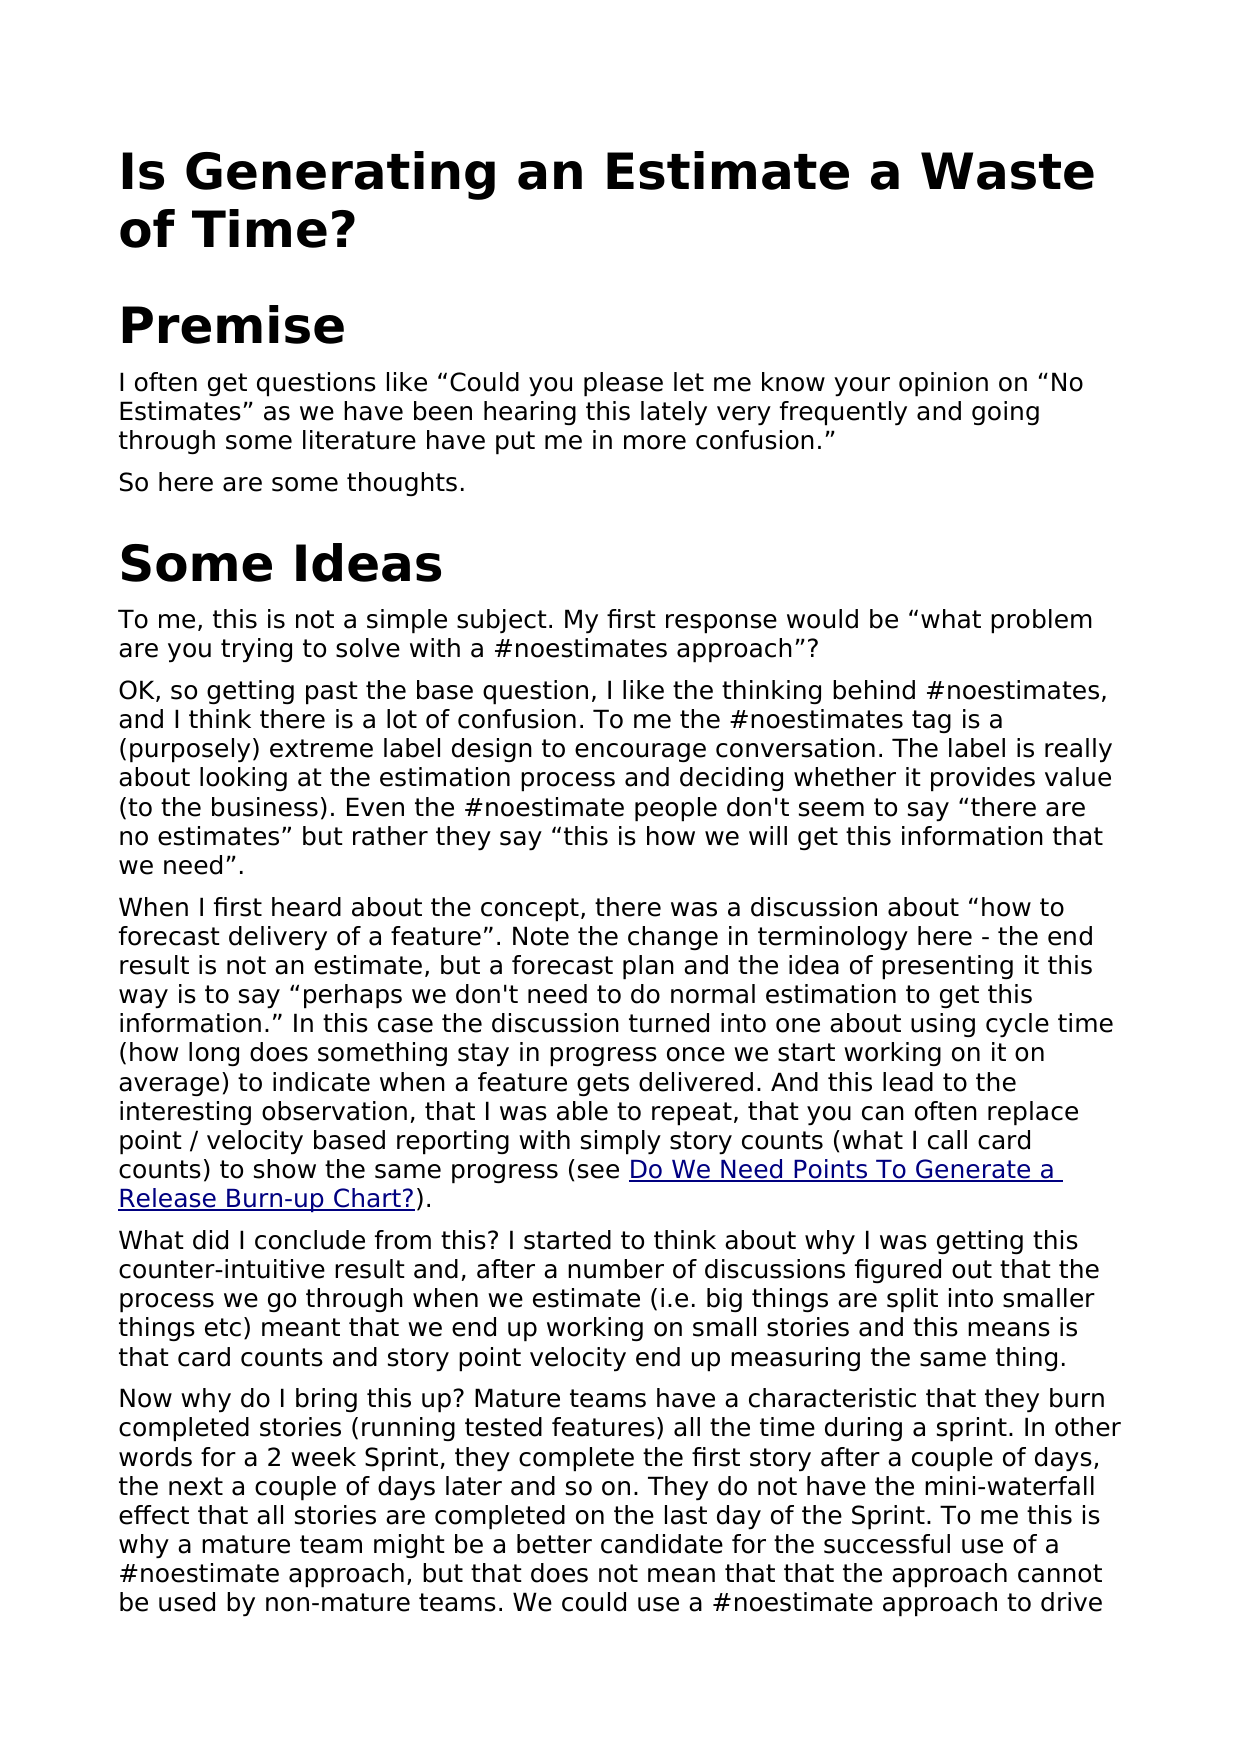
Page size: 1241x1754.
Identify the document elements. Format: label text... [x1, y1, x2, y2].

text To me, this is not a simple subject. My first response would be “what problem are you trying to solve with a #noestimates approach”? [118, 605, 1122, 663]
text I often get questions like “Could you please let me know your opinion on “No Estimates” as we have been hearing this lately very frequently and going through some literature have put me in more confusion.” [118, 368, 1122, 455]
text What did I conclude from this? I started to think about why I was getting this counter-intuitive result and, after a number of discussions figured out that the process we go through when we estimate (i.e. big things are split into smaller things etc) meant that we end up working on small stories and this means is that card counts and story point velocity end up measuring the same thing. [118, 1226, 1122, 1372]
subtitle Some Ideas [118, 534, 1122, 593]
text Now why do I bring this up? Mature teams have a characteristic that they burn completed stories (running tested features) all the time during a sprint. In other words for a 2 week Sprint, they complete the first story after a couple of days, the next a couple of days later and so on. They do not have the mini-waterfall effect that all stories are completed on the last day of the Sprint. To me this is why a mature team might be a better candidate for the successful use of a #noestimate approach, but that does not mean that that the approach cannot be used by non-mature teams. We could use a #noestimate approach to drive [118, 1384, 1122, 1618]
text When I first heard about the concept, there was a discussion about “how to forecast delivery of a feature”. Note the change in terminology here - the end result is not an estimate, but a forecast plan and the idea of presenting it this way is to say “perhaps we don't need to do normal estimation to get this information.” In this case the discussion turned into one about using cycle time (how long does something stay in progress once we start working on it on average) to indicate when a feature gets delivered. And this lead to the interesting observation, that I was able to repeat, that you can often replace point / velocity based reporting with simply story counts (what I call card counts) to show the same progress (see Do We Need Points To Generate a Release Burn-up Chart?). [118, 893, 1122, 1213]
text So here are some thoughts. [118, 468, 1122, 497]
text OK, so getting past the base question, I like the thinking behind #noestimates, and I think there is a lot of confusion. To me the #noestimates tag is a (purposely) extreme label design to encourage conversation. The label is really about looking at the estimation process and deciding whether it provides value (to the business). Even the #noestimate people don't seem to say “there are no estimates” but rather they say “this is how we will get this information that we need”. [118, 676, 1122, 880]
subtitle Is Generating an Estimate a Waste of Time? [118, 143, 1122, 259]
subtitle Premise [118, 297, 1122, 355]
